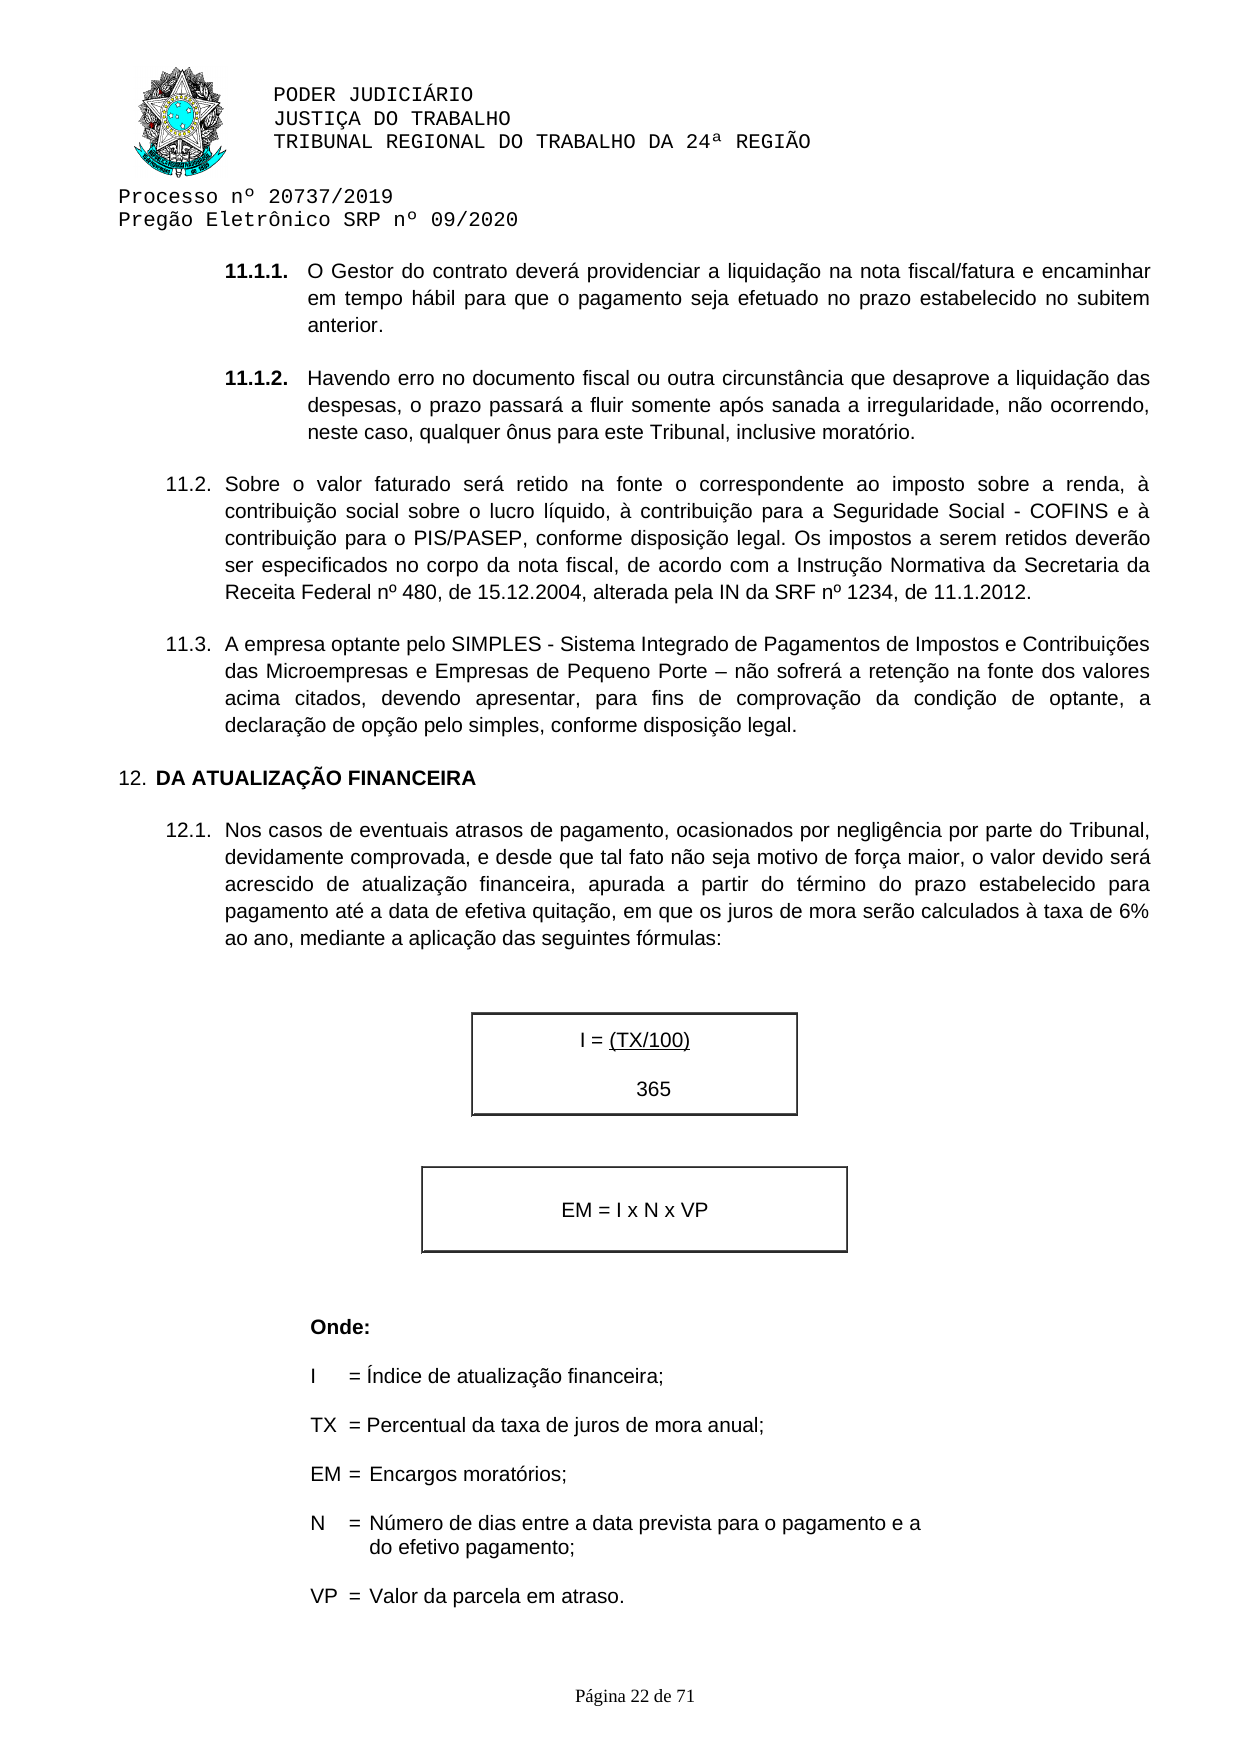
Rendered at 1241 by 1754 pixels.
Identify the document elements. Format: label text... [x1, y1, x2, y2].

text Onde: [310, 1315, 1152, 1339]
text EM = Encargos moratórios; [310, 1462, 1152, 1486]
text N = Número de dias entre a data prevista para o pagamento e a do efetivo pagamento; [310, 1511, 930, 1559]
list Sobre o valor faturado será retido na fonte o correspondente ao imposto sobre a renda, à contribuição social sobre o lucro líquido, à contribuição para a Seguridade Social - COFINS e à contribuição para o PIS/PASEP, conforme disposição legal. Os impostos a serem retidos deverão ser especificados no corpo da nota fiscal, de acordo com a Instrução Normativa da Secretaria da Receita Federal nº 480, de 15.12.2004, alterada pela IN da SRF nº 1234, de 11.1.2012. [165, 469, 1152, 605]
picture [133, 66, 228, 178]
list DA ATUALIZAÇÃO FINANCEIRA [118, 763, 1152, 790]
table_header EM = I x N x VP [424, 1169, 846, 1250]
list Havendo erro no documento fiscal ou outra circunstância que desaprove a liquidação das despesas, o prazo passará a fluir somente após sanada a irregularidade, não ocorrendo, neste caso, qualquer ônus para este Tribunal, inclusive moratório. [224, 363, 1152, 444]
text TX = Percentual da taxa de juros de mora anual; [310, 1413, 1152, 1437]
text VP = Valor da parcela em atraso. [310, 1584, 1152, 1608]
text I = Índice de atualização financeira; [310, 1364, 1152, 1388]
table_header I = (TX/100) 365 [474, 1016, 796, 1113]
list A empresa optante pelo SIMPLES - Sistema Integrado de Pagamentos de Impostos e Contribuições das Microempresas e Empresas de Pequeno Porte – não sofrerá a retenção na fonte dos valores acima citados, devendo apresentar, para fins de comprovação da condição de optante, a declaração de opção pelo simples, conforme disposição legal. [165, 630, 1152, 738]
list O Gestor do contrato deverá providenciar a liquidação na nota fiscal/fatura e encaminhar em tempo hábil para que o pagamento seja efetuado no prazo estabelecido no subitem anterior. [224, 257, 1152, 338]
list Nos casos de eventuais atrasos de pagamento, ocasionados por negligência por parte do Tribunal, devidamente comprovada, e desde que tal fato não seja motivo de força maior, o valor devido será acrescido de atualização financeira, apurada a partir do término do prazo estabelecido para pagamento até a data de efetiva quitação, em que os juros de mora serão calculados à taxa de 6% ao ano, mediante a aplicação das seguintes fórmulas: [165, 815, 1152, 951]
